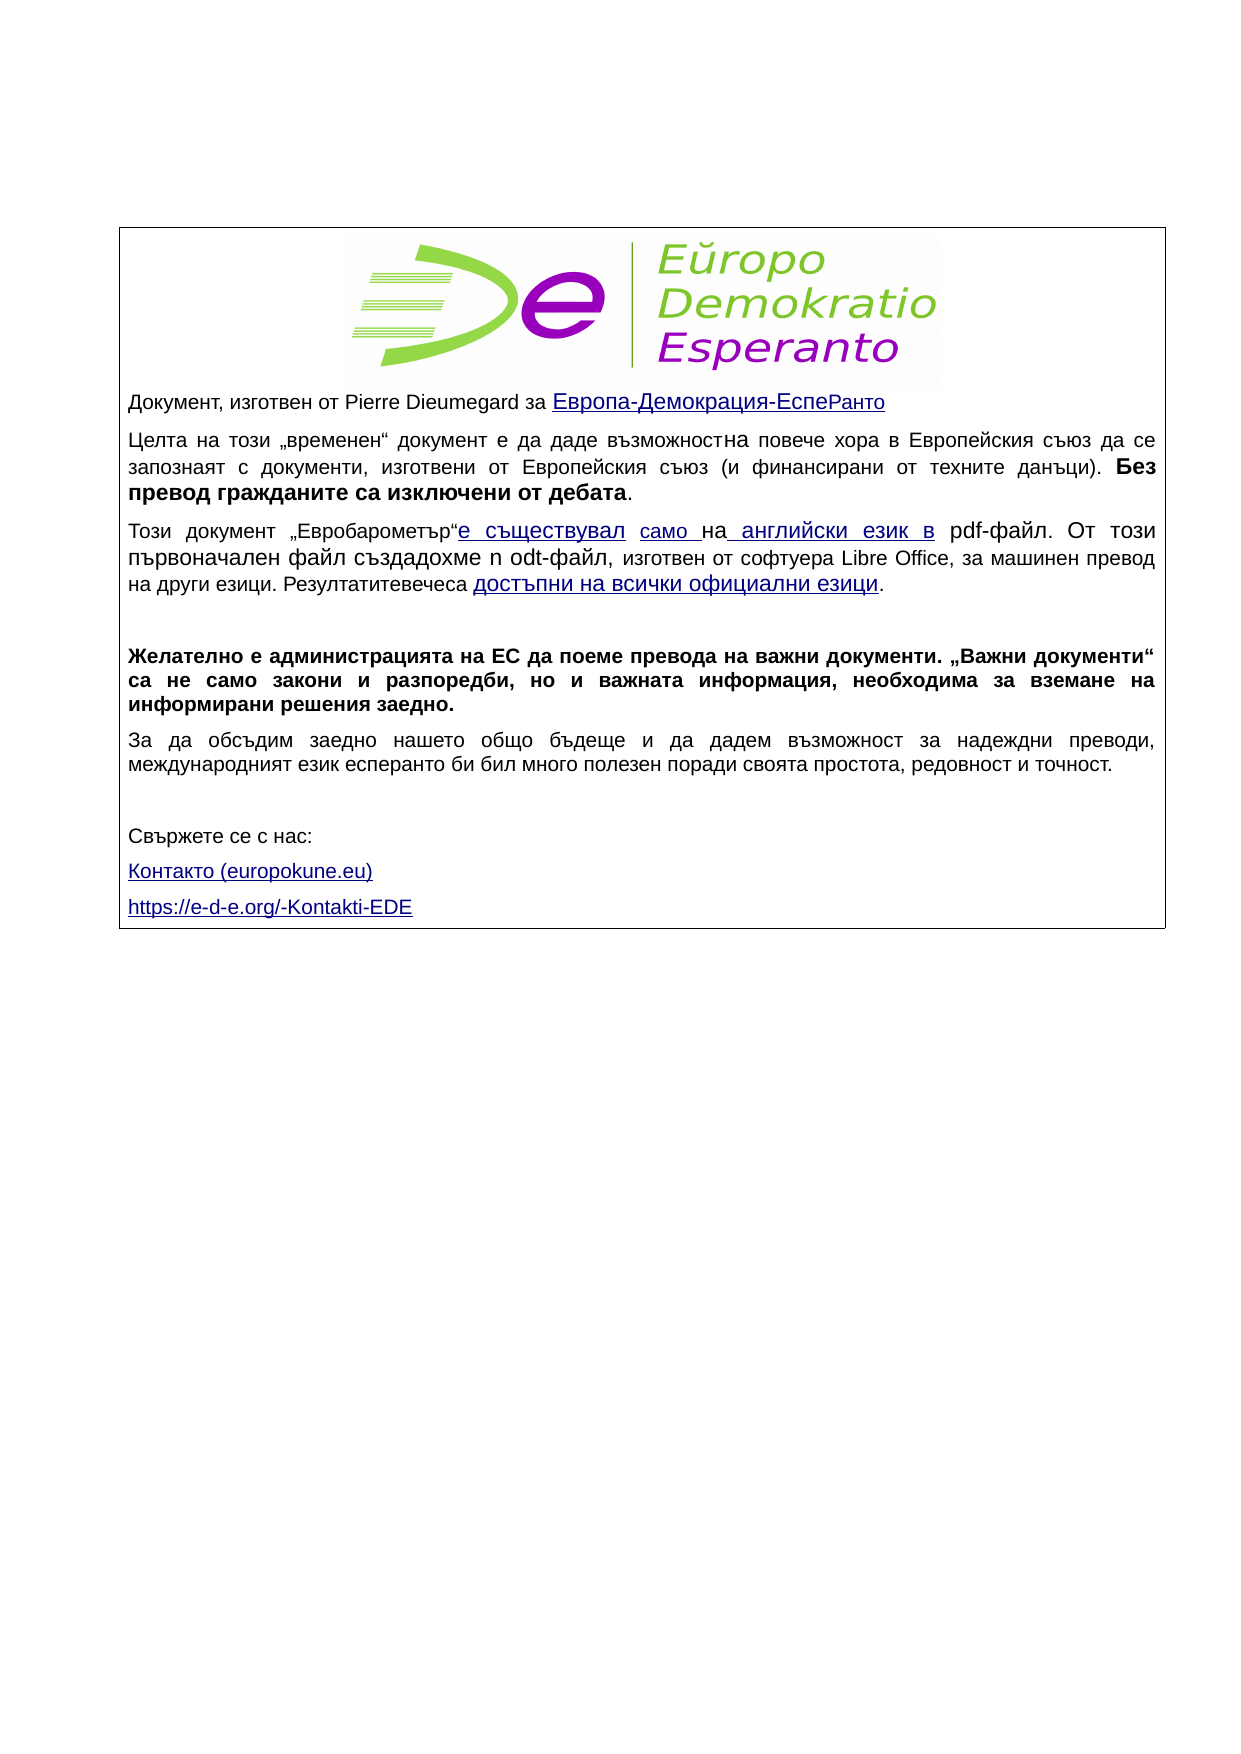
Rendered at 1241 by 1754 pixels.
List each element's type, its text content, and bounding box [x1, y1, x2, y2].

text Свържете се с нас: [128, 823, 1156, 847]
text Този документ „Евробарометър“е съществувал само на английски език в pdf-файл. От този първоначален файл създадохме n odt-файл, изготвен от софтуера Libre Office, за машинен превод на други езици. Резултатитевечеса достъпни на всички официални езици. [128, 517, 1156, 596]
picture [343, 235, 941, 389]
text Целта на този „временен“ документ е да даде възможностна повече хора в Европейския съюз да се запознаят с документи, изготвени от Европейския съюз (и финансирани от техните данъци). Без превод гражданите са изключени от дебата. [128, 426, 1156, 506]
text За да обсъдим заедно нашето общо бъдеще и да дадем възможност за надеждни преводи, международният език есперанто би бил много полезен поради своята простота, редовност и точност. [128, 728, 1156, 776]
text Документ, изготвен от Pierre Dieumegard за Европа-Демокрация-ЕспеРанто [128, 242, 1156, 414]
text Контакто (europokune.eu) [128, 859, 1156, 883]
text Желателно е администрацията на ЕС да поеме превода на важни документи. „Важни документи“ са не само закони и разпоредби, но и важната информация, необходима за вземане на информирани решения заедно. [128, 644, 1156, 716]
text https://e-d-e.org/-Kontakti-EDE [128, 895, 1156, 919]
